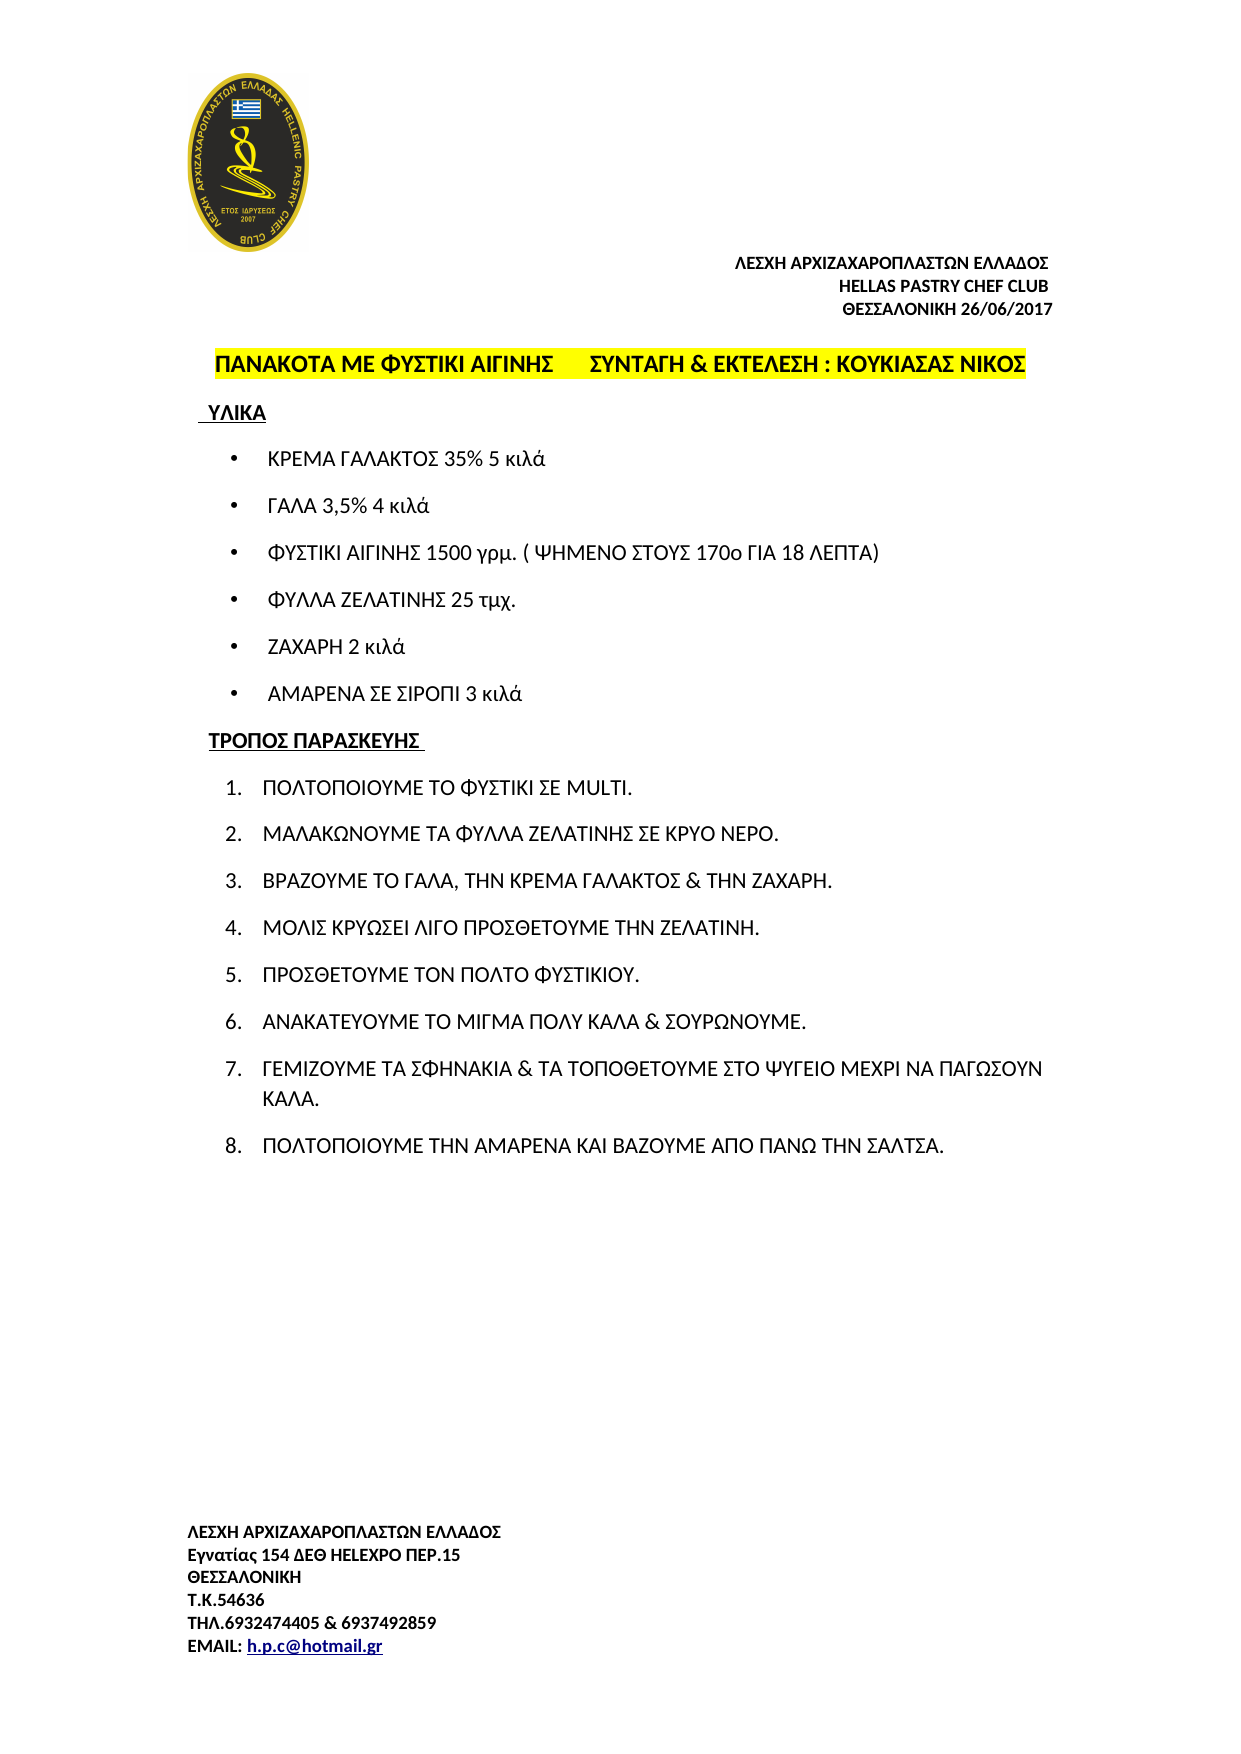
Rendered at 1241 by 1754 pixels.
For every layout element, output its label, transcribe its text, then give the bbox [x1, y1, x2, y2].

list ΑΝΑΚΑΤΕΥΟΥΜΕ ΤΟ ΜΙΓΜΑ ΠΟΛΥ ΚΑΛΑ & ΣΟΥΡΩΝΟΥΜΕ. [225, 1007, 1053, 1035]
list ΠΟΛΤΟΠΟΙΟΥΜΕ ΤΗΝ ΑΜΑΡΕΝΑ ΚΑΙ ΒΑΖΟΥΜΕ ΑΠΟ ΠΑΝΩ ΤΗΝ ΣΑΛΤΣΑ. [225, 1131, 1053, 1159]
list ΓΑΛΑ 3,5% 4 κιλά [230, 491, 1053, 519]
list ΒΡΑΖΟΥΜΕ ΤΟ ΓΑΛΑ, ΤΗΝ ΚΡΕΜΑ ΓΑΛΑΚΤΟΣ & ΤΗΝ ΖΑΧΑΡΗ. [225, 866, 1053, 894]
list ΖΑΧΑΡΗ 2 κιλά [230, 632, 1053, 660]
list ΓΕΜΙΖΟΥΜΕ ΤΑ ΣΦΗΝΑΚΙΑ & ΤΑ ΤΟΠΟΘΕΤΟΥΜΕ ΣΤΟ ΨΥΓΕΙΟ ΜΕΧΡΙ ΝΑ ΠΑΓΩΣΟΥΝ ΚΑΛΑ. [225, 1054, 1053, 1112]
picture [187, 73, 309, 252]
list ΑΜΑΡΕΝΑ ΣΕ ΣΙΡΟΠΙ 3 κιλά [230, 679, 1053, 707]
list ΦΥΛΛΑ ΖΕΛΑΤΙΝΗΣ 25 τμχ. [230, 585, 1053, 613]
list ΠΟΛΤΟΠΟΙΟΥΜΕ ΤΟ ΦΥΣΤΙΚΙ ΣΕ MULTI. [225, 773, 1053, 801]
list ΜΑΛΑΚΩΝΟΥΜΕ ΤΑ ΦΥΛΛΑ ΖΕΛΑΤΙΝΗΣ ΣΕ ΚΡΥΟ ΝΕΡΟ. [225, 819, 1053, 848]
text ΥΛΙΚΑ [187, 398, 1053, 426]
list ΜΟΛΙΣ ΚΡΥΩΣΕΙ ΛΙΓΟ ΠΡΟΣΘΕΤΟΥΜΕ ΤΗΝ ΖΕΛΑΤΙΝΗ. [225, 913, 1053, 941]
text ΤΡΟΠΟΣ ΠΑΡΑΣΚΕΥΗΣ [187, 726, 1053, 754]
list ΠΡΟΣΘΕΤΟΥΜΕ ΤΟΝ ΠΟΛΤΟ ΦΥΣΤΙΚΙΟΥ. [225, 960, 1053, 988]
list ΦΥΣΤΙΚΙ ΑΙΓΙΝΗΣ 1500 γρμ. ( ΨΗΜΕΝΟ ΣΤΟΥΣ 170ο ΓΙΑ 18 ΛΕΠΤΑ) [230, 538, 1053, 566]
text ΠΑΝΑΚΟΤΑ ΜΕ ΦΥΣΤΙΚΙ ΑΙΓΙΝΗΣ ΣΥΝΤΑΓΗ & ΕΚΤΕΛΕΣΗ : ΚΟΥΚΙΑΣΑΣ ΝΙΚΟΣ [187, 348, 1053, 379]
list ΚΡΕΜΑ ΓΑΛΑΚΤΟΣ 35% 5 κιλά [230, 444, 1053, 473]
